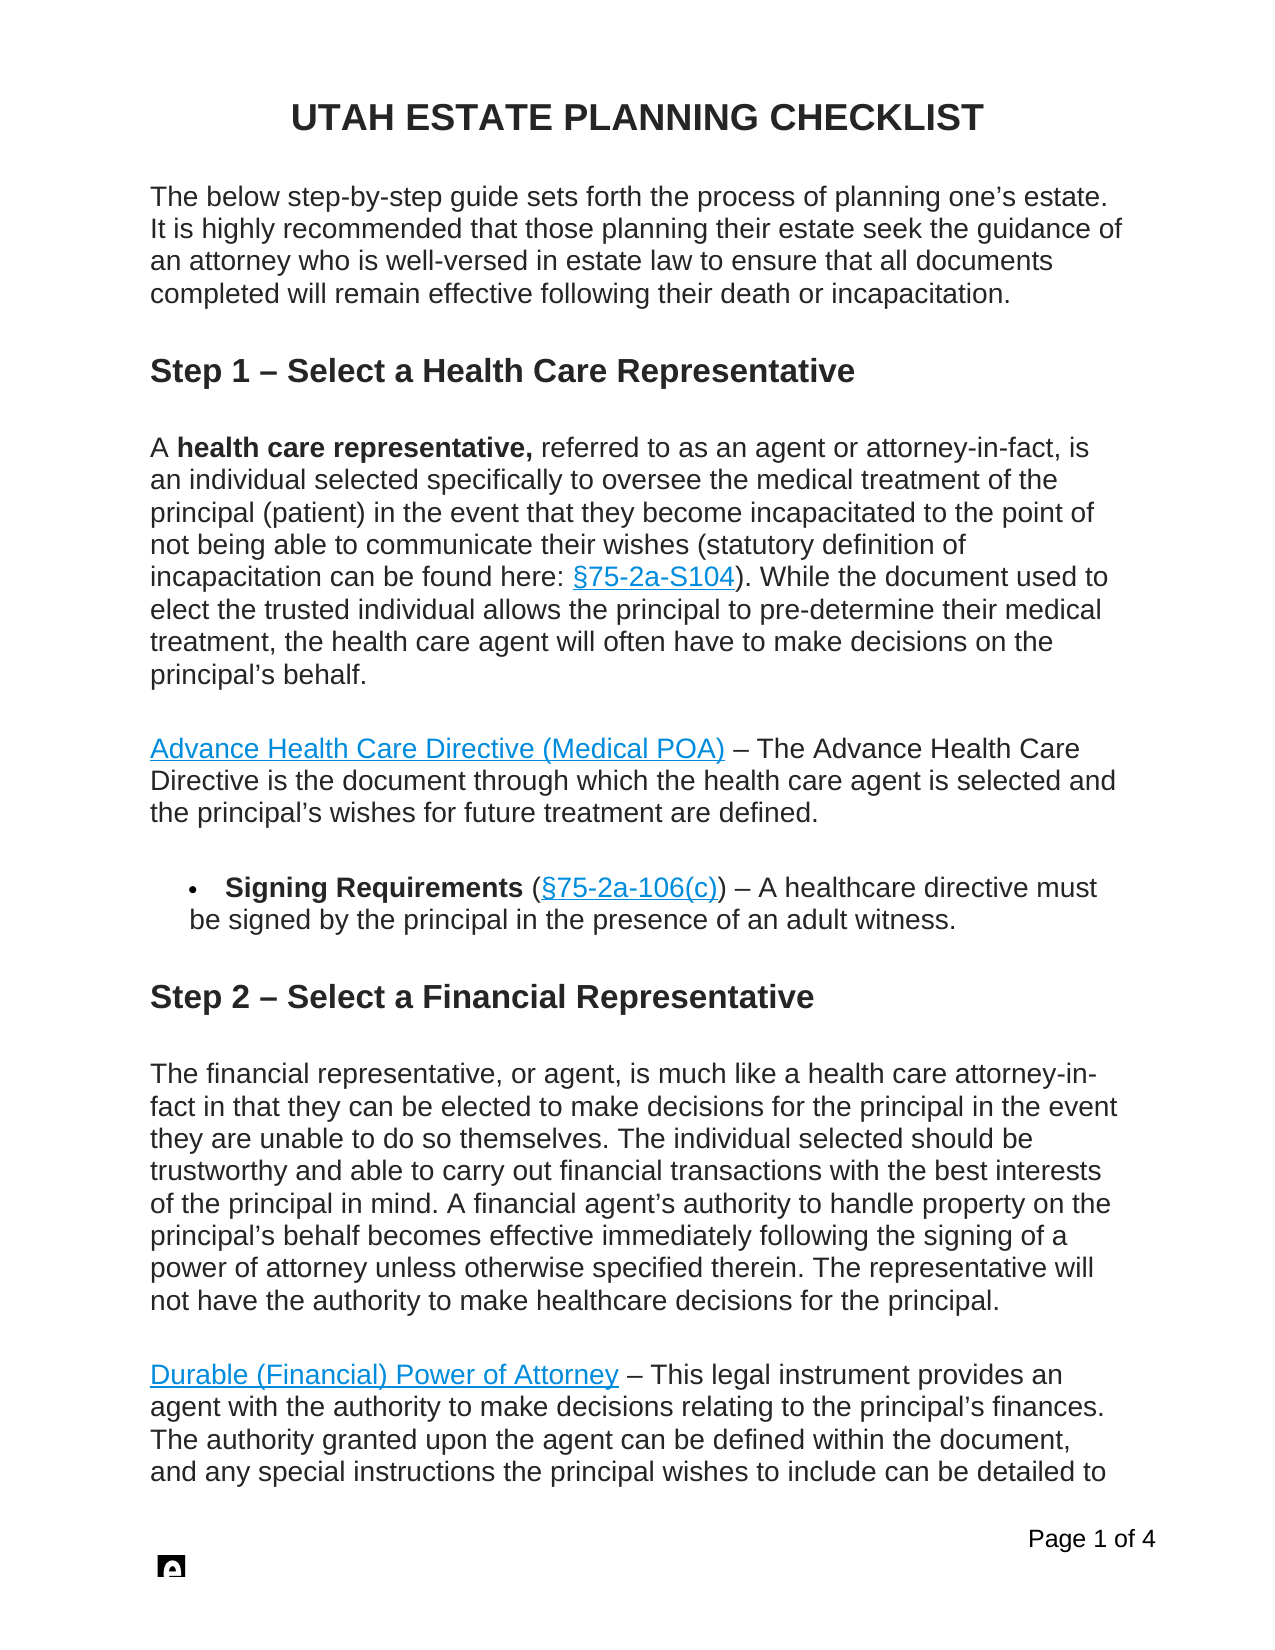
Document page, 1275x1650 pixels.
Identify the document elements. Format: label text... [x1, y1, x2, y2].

text Durable (Financial) Power of Attorney – This legal instrument provides an agent with the authority to make decisions relating to the principal’s finances. The authority granted upon the agent can be defined within the document, and any special instructions the principal wishes to include can be detailed to [150, 1358, 1125, 1487]
text Advance Health Care Directive (Medical POA) – The Advance Health Care Directive is the document through which the health care agent is selected and the principal’s wishes for future treatment are defined. [150, 732, 1125, 829]
subtitle Step 1 – Select a Health Care Representative [150, 351, 1125, 389]
text The financial representative, or agent, is much like a health care attorney-in-fact in that they can be elected to make decisions for the principal in the event they are unable to do so themselves. The individual selected should be trustworthy and able to carry out financial transactions with the best interests of the principal in mind. A financial agent’s authority to handle property on the principal’s behalf becomes effective immediately following the signing of a power of attorney unless otherwise specified therein. The representative will not have the authority to make healthcare decisions for the principal. [150, 1057, 1125, 1316]
text The below step-by-step guide sets forth the process of planning one’s estate. It is highly recommended that those planning their estate seek the guidance of an attorney who is well-versed in estate law to ensure that all documents completed will remain effective following their death or incapacitation. [150, 179, 1125, 309]
text A health care representative, referred to as an agent or attorney-in-fact, is an individual selected specifically to oversee the medical treatment of the principal (patient) in the event that they become incapacitated to the point of not being able to communicate their wishes (statutory definition of incapacitation can be found here: §75-2a-S104). While the document used to elect the trusted individual allows the principal to pre-determine their medical treatment, the health care agent will often have to make decisions on the principal’s behalf. [150, 431, 1125, 690]
subtitle Step 2 – Select a Financial Representative [150, 977, 1125, 1015]
text UTAH ESTATE PLANNING CHECKLIST [150, 95, 1125, 138]
list Signing Requirements (§75-2a-106(c)) – A healthcare directive must be signed by the principal in the presence of an adult witness. [189, 871, 1125, 935]
